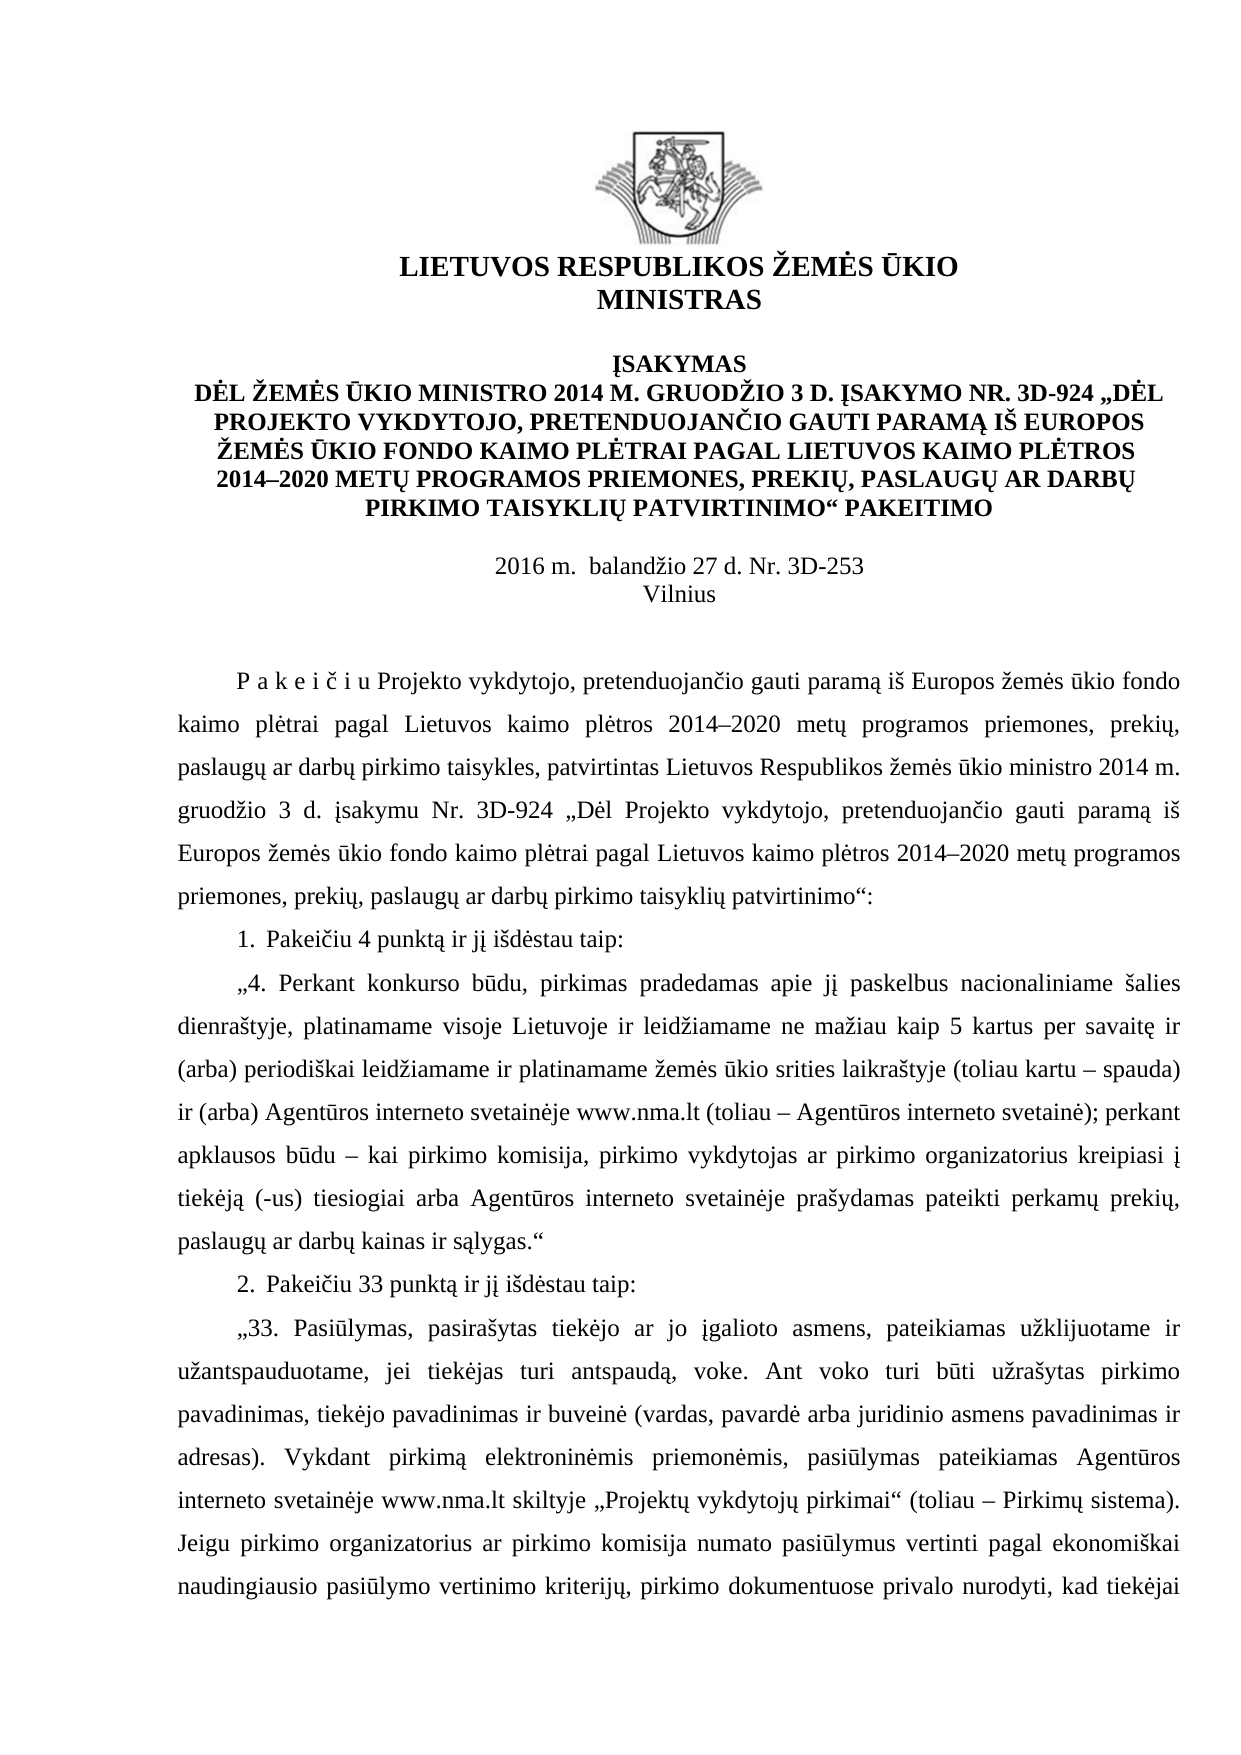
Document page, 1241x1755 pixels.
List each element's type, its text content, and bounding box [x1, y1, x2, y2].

text MINISTRAS [177, 282, 1181, 316]
text DĖL ŽEMĖS ŪKIO MINISTRO 2014 M. gRUODŽIO 3 D. ĮSAKYMO Nr. 3D-924 „DĖL PROJEKTO VYKDYTOJO, PRETENDUOJANČIO GAUTI PARAMĄ IŠ EUROPOS žemės ūkio fondo kaimo plėtrai PAGAL LIETUVOS KAIMO PLĖTROS 2014–2020 Metų PROGRAMOS PRiemones, PREKIŲ, PASLAUGŲ AR DARBŲ Pirkimo TAISYKLIŲ PATVIRTINIMO“ PAKEITIMO [177, 378, 1181, 522]
text LIETUVOS RESPUBLIKOS ŽEMĖS ŪKIO [177, 249, 1181, 282]
text 2. Pakeičiu 33 punktą ir jį išdėstau taip: [177, 1269, 1181, 1298]
text „4. Perkant konkurso būdu, pirkimas pradedamas apie jį paskelbus nacionaliniame šalies dienraštyje, platinamame visoje Lietuvoje ir leidžiamame ne mažiau kaip 5 kartus per savaitę ir (arba) periodiškai leidžiamame ir platinamame žemės ūkio srities laikraštyje (toliau kartu – spauda) ir (arba) Agentūros interneto svetainėje www.nma.lt (toliau – Agentūros interneto svetainė); perkant apklausos būdu – kai pirkimo komisija, pirkimo vykdytojas ar pirkimo organizatorius kreipiasi į tiekėją (-us) tiesiogiai arba Agentūros interneto svetainėje prašydamas pateikti perkamų prekių, paslaugų ar darbų kainas ir sąlygas.“ [177, 968, 1181, 1255]
text „33. Pasiūlymas, pasirašytas tiekėjo ar jo įgalioto asmens, pateikiamas užklijuotame ir užantspauduotame, jei tiekėjas turi antspaudą, voke. Ant voko turi būti užrašytas pirkimo pavadinimas, tiekėjo pavadinimas ir buveinė (vardas, pavardė arba juridinio asmens pavadinimas ir adresas). Vykdant pirkimą elektroninėmis priemonėmis, pasiūlymas pateikiamas Agentūros interneto svetainėje www.nma.lt skiltyje „Projektų vykdytojų pirkimai“ (toliau – Pirkimų sistema). Jeigu pirkimo organizatorius ar pirkimo komisija numato pasiūlymus vertinti pagal ekonomiškai naudingiausio pasiūlymo vertinimo kriterijų, pirkimo dokumentuose privalo nurodyti, kad tiekėjai [177, 1313, 1181, 1600]
text 2016 m. balandžio 27 d. Nr. 3D-253 [177, 551, 1181, 579]
text ĮSAKYMAS [177, 349, 1181, 378]
text P a k e i č i u Projekto vykdytojo, pretenduojančio gauti paramą iš Europos žemės ūkio fondo kaimo plėtrai pagal Lietuvos kaimo plėtros 2014–2020 metų programos priemones, prekių, paslaugų ar darbų pirkimo taisykles, patvirtintas Lietuvos Respublikos žemės ūkio ministro 2014 m. gruodžio 3 d. įsakymu Nr. 3D-924 „Dėl Projekto vykdytojo, pretenduojančio gauti paramą iš Europos žemės ūkio fondo kaimo plėtrai pagal Lietuvos kaimo plėtros 2014–2020 metų programos priemones, prekių, paslaugų ar darbų pirkimo taisyklių patvirtinimo“: [177, 666, 1181, 910]
text 1. Pakeičiu 4 punktą ir jį išdėstau taip: [177, 924, 1181, 953]
text Vilnius [177, 579, 1181, 608]
